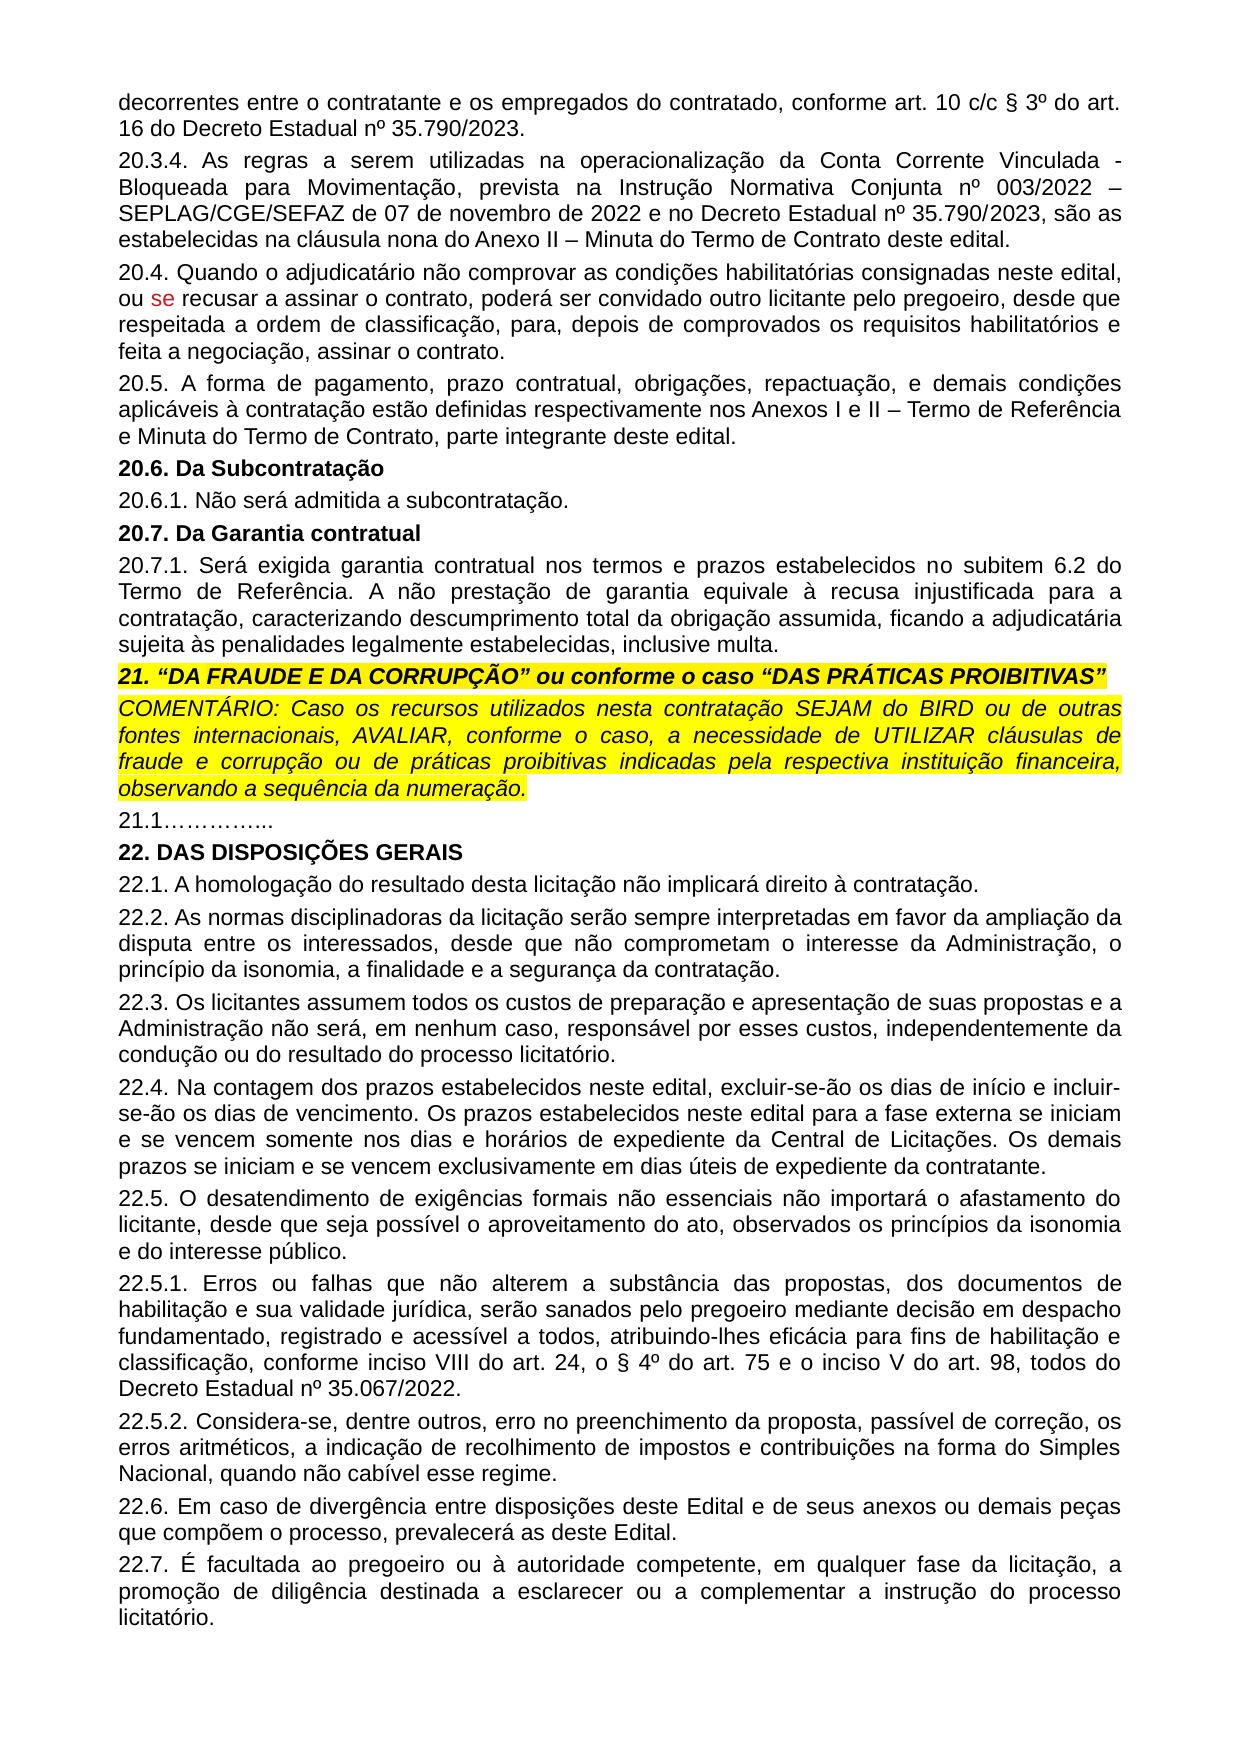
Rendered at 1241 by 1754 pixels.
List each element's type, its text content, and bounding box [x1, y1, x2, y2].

text 20.4. Quando o adjudicatário não comprovar as condições habilitatórias consignadas neste edital, ou se recusar a assinar o contrato, poderá ser convidado outro licitante pelo pregoeiro, desde que respeitada a ordem de classificação, para, depois de comprovados os requisitos habilitatórios e feita a negociação, assinar o contrato. [118, 258, 1122, 364]
text COMENTÁRIO: Caso os recursos utilizados nesta contratação SEJAM do BIRD ou de outras fontes internacionais, AVALIAR, conforme o caso, a necessidade de UTILIZAR cláusulas de fraude e corrupção ou de práticas proibitivas indicadas pela respectiva instituição financeira, observando a sequência da numeração. [118, 695, 1122, 801]
text 22.6. Em caso de divergência entre disposições deste Edital e de seus anexos ou demais peças que compõem o processo, prevalecerá as deste Edital. [118, 1493, 1122, 1545]
text 20.7.1. Será exigida garantia contratual nos termos e prazos estabelecidos no subitem 6.2 do Termo de Referência. A não prestação de garantia equivale à recusa injustificada para a contratação, caracterizando descumprimento total da obrigação assumida, ficando a adjudicatária sujeita às penalidades legalmente estabelecidas, inclusive multa. [118, 552, 1122, 657]
text 20.6. Da Subcontratação [118, 455, 1122, 481]
text 21. “DA FRAUDE E DA CORRUPÇÃO” ou conforme o caso “DAS PRÁTICAS PROIBITIVAS” [118, 663, 1122, 689]
text 22.5. O desatendimento de exigências formais não essenciais não importará o afastamento do licitante, desde que seja possível o aproveitamento do ato, observados os princípios da isonomia e do interesse público. [118, 1185, 1122, 1264]
text 21.1…………... [118, 807, 1122, 833]
text 22.7. É facultada ao pregoeiro ou à autoridade competente, em qualquer fase da licitação, a promoção de diligência destinada a esclarecer ou a complementar a instrução do processo licitatório. [118, 1551, 1122, 1630]
text 22.1. A homologação do resultado desta licitação não implicará direito à contratação. [118, 871, 1122, 898]
text decorrentes entre o contratante e os empregados do contratado, conforme art. 10 c/c § 3º do art. 16 do Decreto Estadual nº 35.790/2023. [118, 88, 1122, 141]
text 20.7. Da Garantia contratual [118, 519, 1122, 546]
text 22.4. Na contagem dos prazos estabelecidos neste edital, excluir-se-ão os dias de início e incluir-se-ão os dias de vencimento. Os prazos estabelecidos neste edital para a fase externa se iniciam e se vencem somente nos dias e horários de expediente da Central de Licitações. Os demais prazos se iniciam e se vencem exclusivamente em dias úteis de expediente da contratante. [118, 1074, 1122, 1179]
text 22.5.1. Erros ou falhas que não alterem a substância das propostas, dos documentos de habilitação e sua validade jurídica, serão sanados pelo pregoeiro mediante decisão em despacho fundamentado, registrado e acessível a todos, atribuindo-lhes eficácia para fins de habilitação e classificação, conforme inciso VIII do art. 24, o § 4º do art. 75 e o inciso V do art. 98, todos do Decreto Estadual nº 35.067/2022. [118, 1270, 1122, 1402]
text 20.3.4. As regras a serem utilizadas na operacionalização da Conta Corrente Vinculada - Bloqueada para Movimentação, prevista na Instrução Normativa Conjunta nº 003/2022 – SEPLAG/CGE/SEFAZ de 07 de novembro de 2022 e no Decreto Estadual nº 35.790/2023, são as estabelecidas na cláusula nona do Anexo II – Minuta do Termo de Contrato deste edital. [118, 147, 1122, 253]
text 22.2. As normas disciplinadoras da licitação serão sempre interpretadas em favor da ampliação da disputa entre os interessados, desde que não comprometam o interesse da Administração, o princípio da isonomia, a finalidade e a segurança da contratação. [118, 904, 1122, 983]
text 22. DAS DISPOSIÇÕES GERAIS [118, 839, 1122, 865]
text 20.6.1. Não será admitida a subcontratação. [118, 487, 1122, 513]
text 22.3. Os licitantes assumem todos os custos de preparação e apresentação de suas propostas e a Administração não será, em nenhum caso, responsável por esses custos, independentemente da condução ou do resultado do processo licitatório. [118, 989, 1122, 1068]
text 20.5. A forma de pagamento, prazo contratual, obrigações, repactuação, e demais condições aplicáveis à contratação estão definidas respectivamente nos Anexos I e II – Termo de Referência e Minuta do Termo de Contrato, parte integrante deste edital. [118, 370, 1122, 449]
text 22.5.2. Considera-se, dentre outros, erro no preenchimento da proposta, passível de correção, os erros aritméticos, a indicação de recolhimento de impostos e contribuições na forma do Simples Nacional, quando não cabível esse regime. [118, 1408, 1122, 1487]
